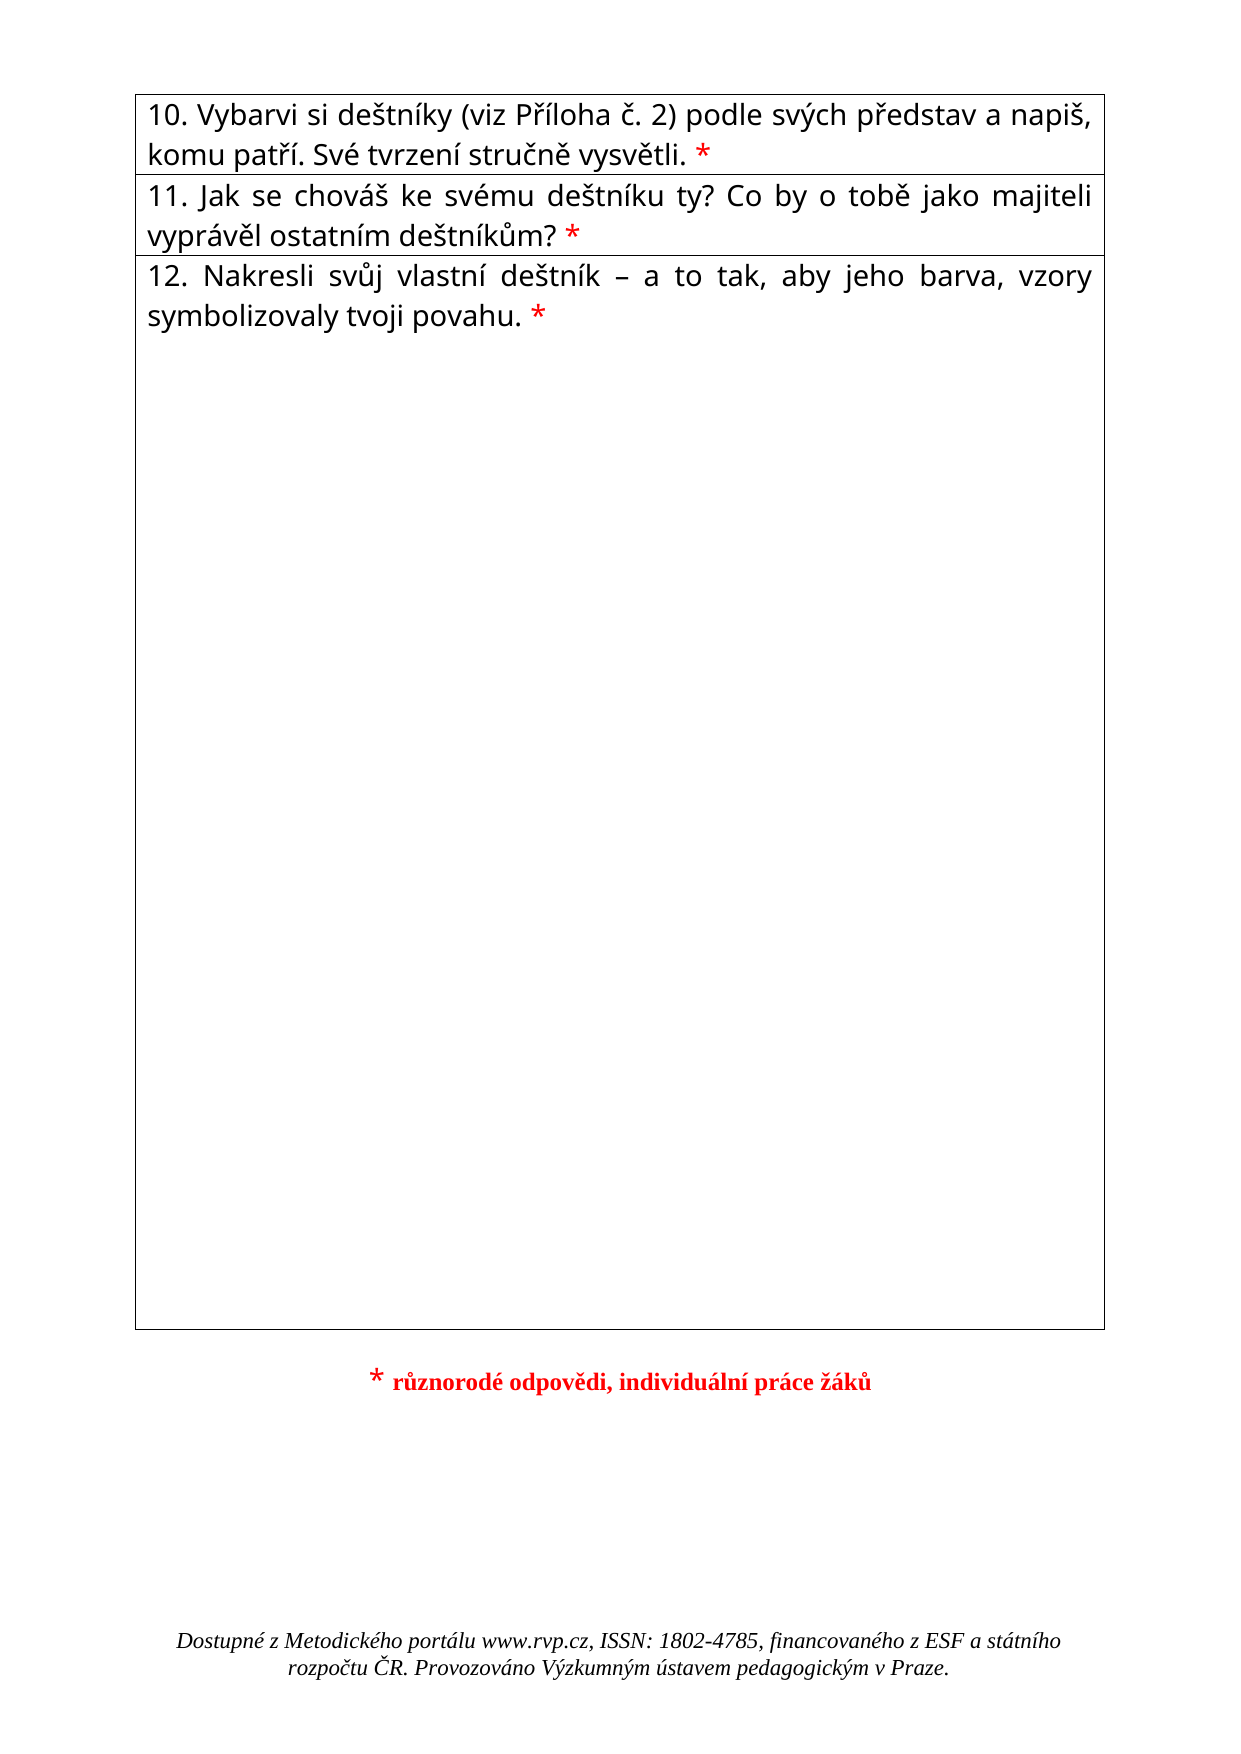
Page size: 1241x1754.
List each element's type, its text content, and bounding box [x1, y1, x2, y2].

table_cell 12. Nakresli svůj vlastní deštník – a to tak, aby jeho barva, vzory symbolizovaly tvoji povahu. * [136, 256, 1104, 1329]
table_header 10. Vybarvi si deštníky (viz Příloha č. 2) podle svých představ a napiš, komu patří. Své tvrzení stručně vysvětli. * [136, 95, 1104, 174]
table_cell 11. Jak se chováš ke svému deštníku ty? Co by o tobě jako majiteli vyprávěl ostatním deštníkům? * [136, 175, 1104, 254]
text * různorodé odpovědi, individuální práce žáků [148, 1359, 1092, 1399]
